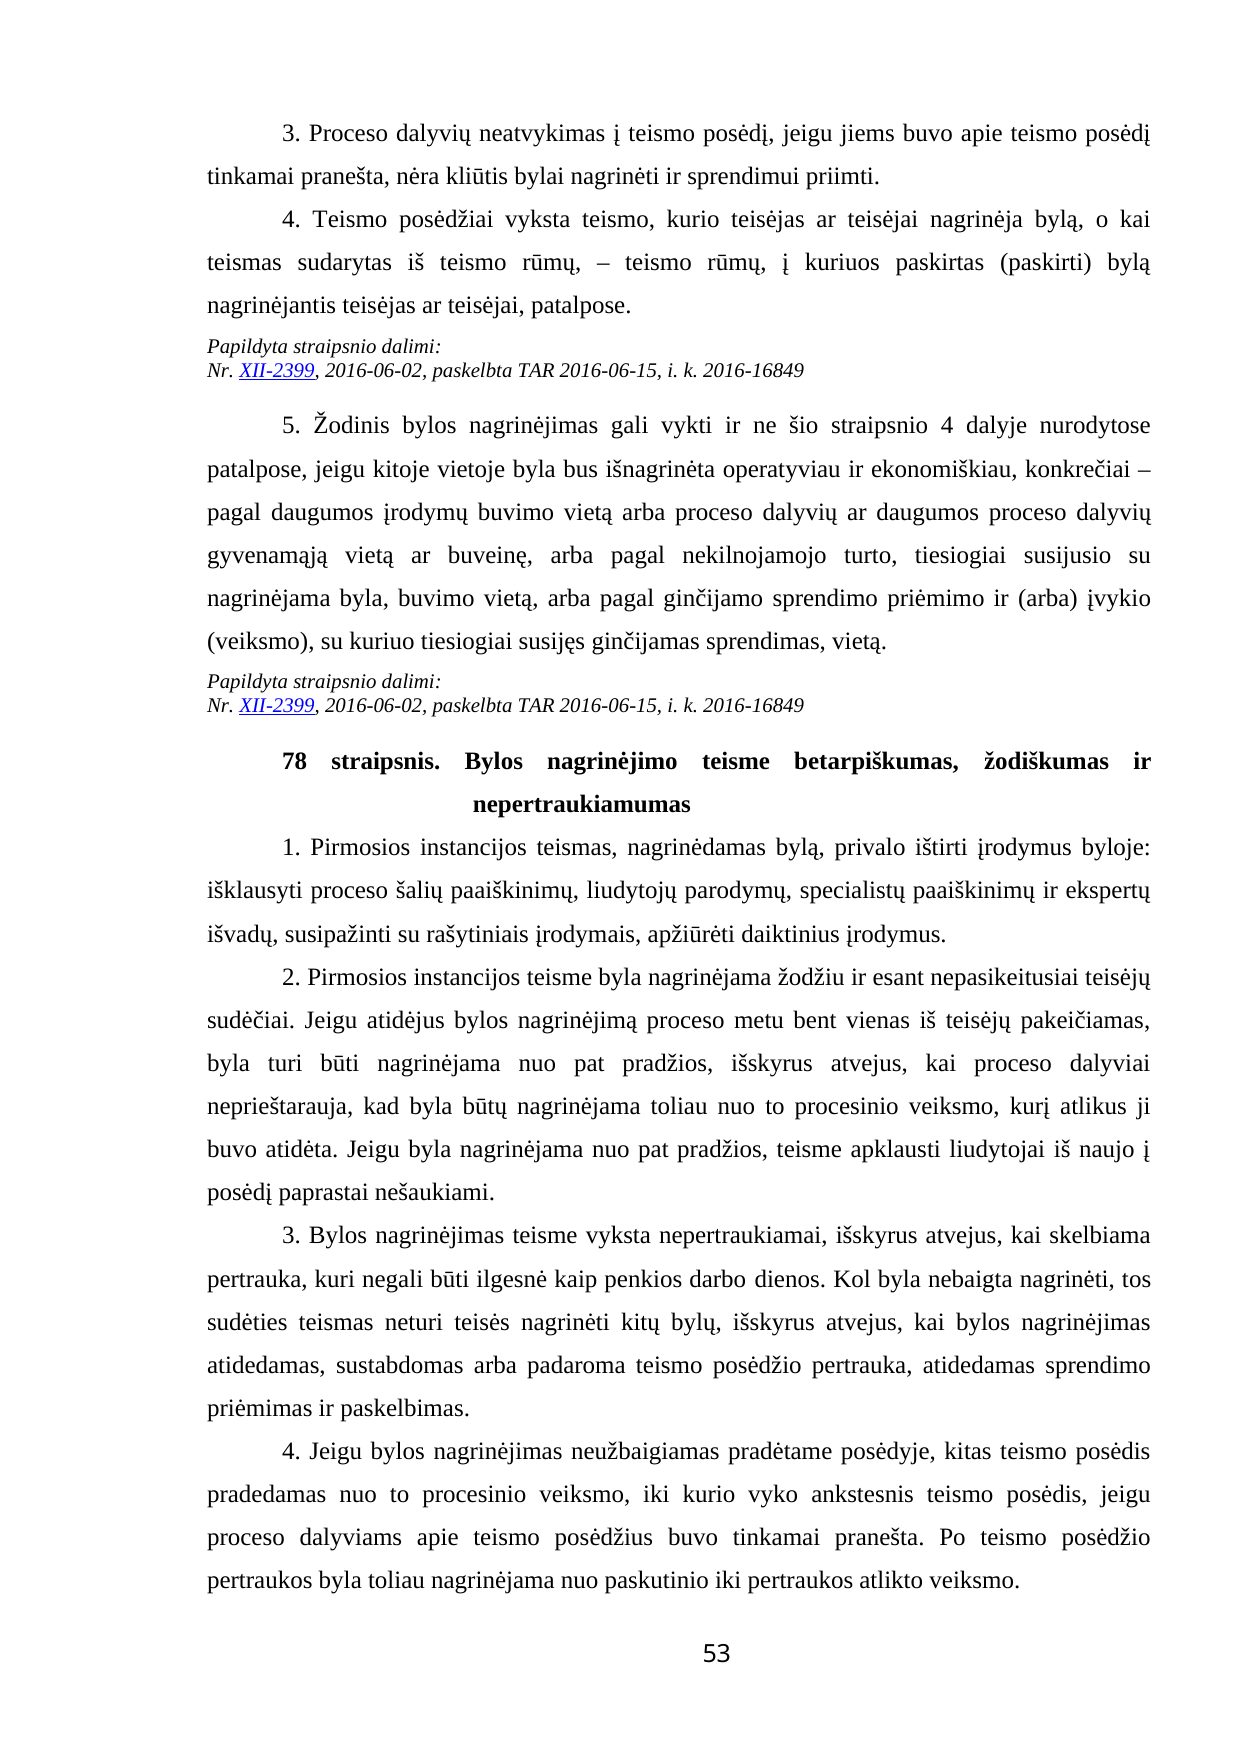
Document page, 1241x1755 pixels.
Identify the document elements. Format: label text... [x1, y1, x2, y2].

text 3. Bylos nagrinėjimas teisme vyksta nepertraukiamai, išskyrus atvejus, kai skelbiama pertrauka, kuri negali būti ilgesnė kaip penkios darbo dienos. Kol byla nebaigta nagrinėti, tos sudėties teismas neturi teisės nagrinėti kitų bylų, išskyrus atvejus, kai bylos nagrinėjimas atidedamas, sustabdomas arba padaroma teismo posėdžio pertrauka, atidedamas sprendimo priėmimas ir paskelbimas. [207, 1221, 1152, 1422]
text 4. Teismo posėdžiai vyksta teismo, kurio teisėjas ar teisėjai nagrinėja bylą, o kai teismas sudarytas iš teismo rūmų, – teismo rūmų, į kuriuos paskirtas (paskirti) bylą nagrinėjantis teisėjas ar teisėjai, patalpose. [207, 204, 1152, 319]
text 3. Proceso dalyvių neatvykimas į teismo posėdį, jeigu jiems buvo apie teismo posėdį tinkamai pranešta, nėra kliūtis bylai nagrinėti ir sprendimui priimti. [207, 118, 1152, 190]
text 5. Žodinis bylos nagrinėjimas gali vykti ir ne šio straipsnio 4 dalyje nurodytose patalpose, jeigu kitoje vietoje byla bus išnagrinėta operatyviau ir ekonomiškiau, konkrečiai – pagal daugumos įrodymų buvimo vietą arba proceso dalyvių ar daugumos proceso dalyvių gyvenamąją vietą ar buveinę, arba pagal nekilnojamojo turto, tiesiogiai susijusio su nagrinėjama byla, buvimo vietą, arba pagal ginčijamo sprendimo priėmimo ir (arba) įvykio (veiksmo), su kuriuo tiesiogiai susijęs ginčijamas sprendimas, vietą. [207, 411, 1152, 655]
text Nr. XII-2399, 2016-06-02, paskelbta TAR 2016-06-15, i. k. 2016-16849 [207, 358, 1152, 382]
text Papildyta straipsnio dalimi: [207, 334, 1152, 358]
text Nr. XII-2399, 2016-06-02, paskelbta TAR 2016-06-15, i. k. 2016-16849 [207, 693, 1152, 717]
text Papildyta straipsnio dalimi: [207, 669, 1152, 693]
text 1. Pirmosios instancijos teismas, nagrinėdamas bylą, privalo ištirti įrodymus byloje: išklausyti proceso šalių paaiškinimų, liudytojų parodymų, specialistų paaiškinimų ir ekspertų išvadų, susipažinti su rašytiniais įrodymais, apžiūrėti daiktinius įrodymus. [207, 832, 1152, 947]
text 78 straipsnis. Bylos nagrinėjimo teisme betarpiškumas, žodiškumas ir nepertraukiamumas [282, 746, 1152, 818]
text 4. Jeigu bylos nagrinėjimas neužbaigiamas pradėtame posėdyje, kitas teismo posėdis pradedamas nuo to procesinio veiksmo, iki kurio vyko ankstesnis teismo posėdis, jeigu proceso dalyviams apie teismo posėdžius buvo tinkamai pranešta. Po teismo posėdžio pertraukos byla toliau nagrinėjama nuo paskutinio iki pertraukos atlikto veiksmo. [207, 1436, 1152, 1594]
text 2. Pirmosios instancijos teisme byla nagrinėjama žodžiu ir esant nepasikeitusiai teisėjų sudėčiai. Jeigu atidėjus bylos nagrinėjimą proceso metu bent vienas iš teisėjų pakeičiamas, byla turi būti nagrinėjama nuo pat pradžios, išskyrus atvejus, kai proceso dalyviai neprieštarauja, kad byla būtų nagrinėjama toliau nuo to procesinio veiksmo, kurį atlikus ji buvo atidėta. Jeigu byla nagrinėjama nuo pat pradžios, teisme apklausti liudytojai iš naujo į posėdį paprastai nešaukiami. [207, 962, 1152, 1206]
